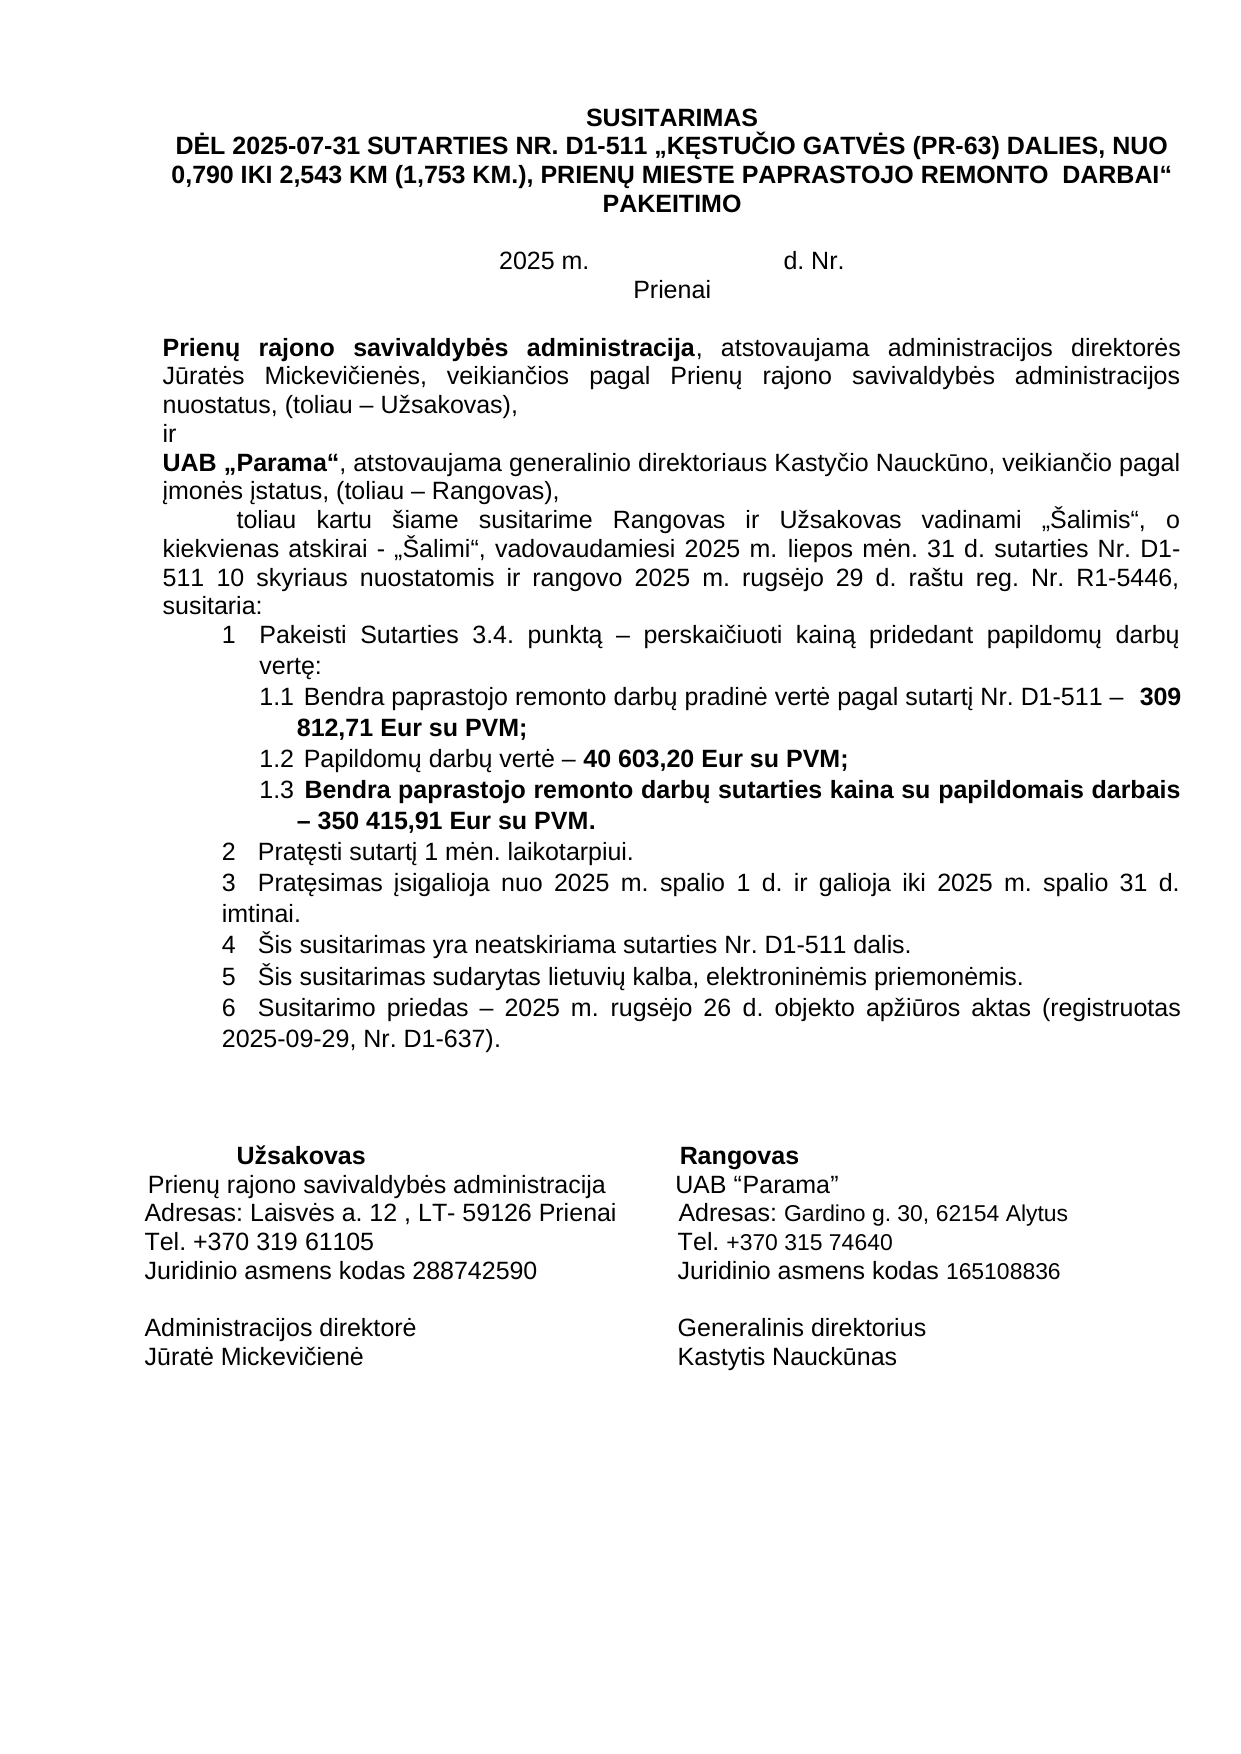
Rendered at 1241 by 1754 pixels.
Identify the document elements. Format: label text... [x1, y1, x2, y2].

text toliau kartu šiame susitarime Rangovas ir Užsakovas vadinami „Šalimis“, o kiekvienas atskirai - „Šalimi“, vadovaudamiesi 2025 m. liepos mėn. 31 d. sutarties Nr. D1-511 10 skyriaus nuostatomis ir rangovo 2025 m. rugsėjo 29 d. raštu reg. Nr. R1-5446, susitaria: [162, 505, 1181, 620]
text Prienai [162, 275, 1181, 304]
table_cell Generalinis direktorius Kastytis Nauckūnas [632, 1314, 1211, 1371]
list 2 Pratęsti sutartį 1 mėn. laikotarpiui. [222, 837, 1181, 866]
table_cell Administracijos direktorė Jūratė Mickevičienė [133, 1314, 632, 1371]
list 5 Šis susitarimas sudarytas lietuvių kalba, elektroninėmis priemonėmis. [222, 962, 1181, 990]
text Prienų rajono savivaldybės administracija, atstovaujama administracijos direktorės Jūratės Mickevičienės, veikiančios pagal Prienų rajono savivaldybės administracijos nuostatus, (toliau – Užsakovas), [162, 333, 1181, 419]
text DĖL 2025-07-31 SUTARTIES NR. D1-511 „Kęstučio gatvės (PR-63) dalies, nuo 0,790 iki 2,543 km (1,753 km.), Prienų mieste paprastojo remonto darbai“ PAKEITIMO [162, 131, 1181, 218]
list Pakeisti Sutarties 3.4. punktą – perskaičiuoti kainą pridedant papildomų darbų vertę: [222, 620, 1181, 680]
text Užsakovas Rangovas [162, 1141, 1181, 1170]
list Bendra paprastojo remonto darbų pradinė vertė pagal sutartį Nr. D1-511 – 309 812,71 Eur su PVM; [259, 682, 1181, 742]
text SUSITARIMas [162, 103, 1181, 131]
list Papildomų darbų vertė – 40 603,20 Eur su PVM; [259, 744, 1181, 773]
text UAB „Parama“, atstovaujama generalinio direktoriaus Kastyčio Nauckūno, veikiančio pagal įmonės įstatus, (toliau – Rangovas), [162, 448, 1181, 505]
text Prienų rajono savivaldybės administracija UAB “Parama” [148, 1170, 1181, 1198]
list 3 Pratęsimas įsigalioja nuo 2025 m. spalio 1 d. ir galioja iki 2025 m. spalio 31 d. imtinai. [222, 868, 1181, 928]
list 6 Susitarimo priedas – 2025 m. rugsėjo 26 d. objekto apžiūros aktas (registruotas 2025-09-29, Nr. D1-637). [222, 993, 1181, 1052]
text ir [162, 419, 1181, 448]
table_header Adresas: Gardino g. 30, 62154 Alytus Tel. +370 315 74640 Juridinio asmens kodas 165108836 [632, 1199, 1211, 1313]
table_header Adresas: Laisvės a. 12 , LT- 59126 Prienai Tel. +370 319 61105 Juridinio asmens kodas 288742590 [133, 1199, 632, 1313]
list 4 Šis susitarimas yra neatskiriama sutarties Nr. D1-511 dalis. [222, 931, 1181, 959]
text 2025 m. d. Nr. [162, 246, 1181, 275]
list Bendra paprastojo remonto darbų sutarties kaina su papildomais darbais – 350 415,91 Eur su PVM. [259, 775, 1181, 835]
